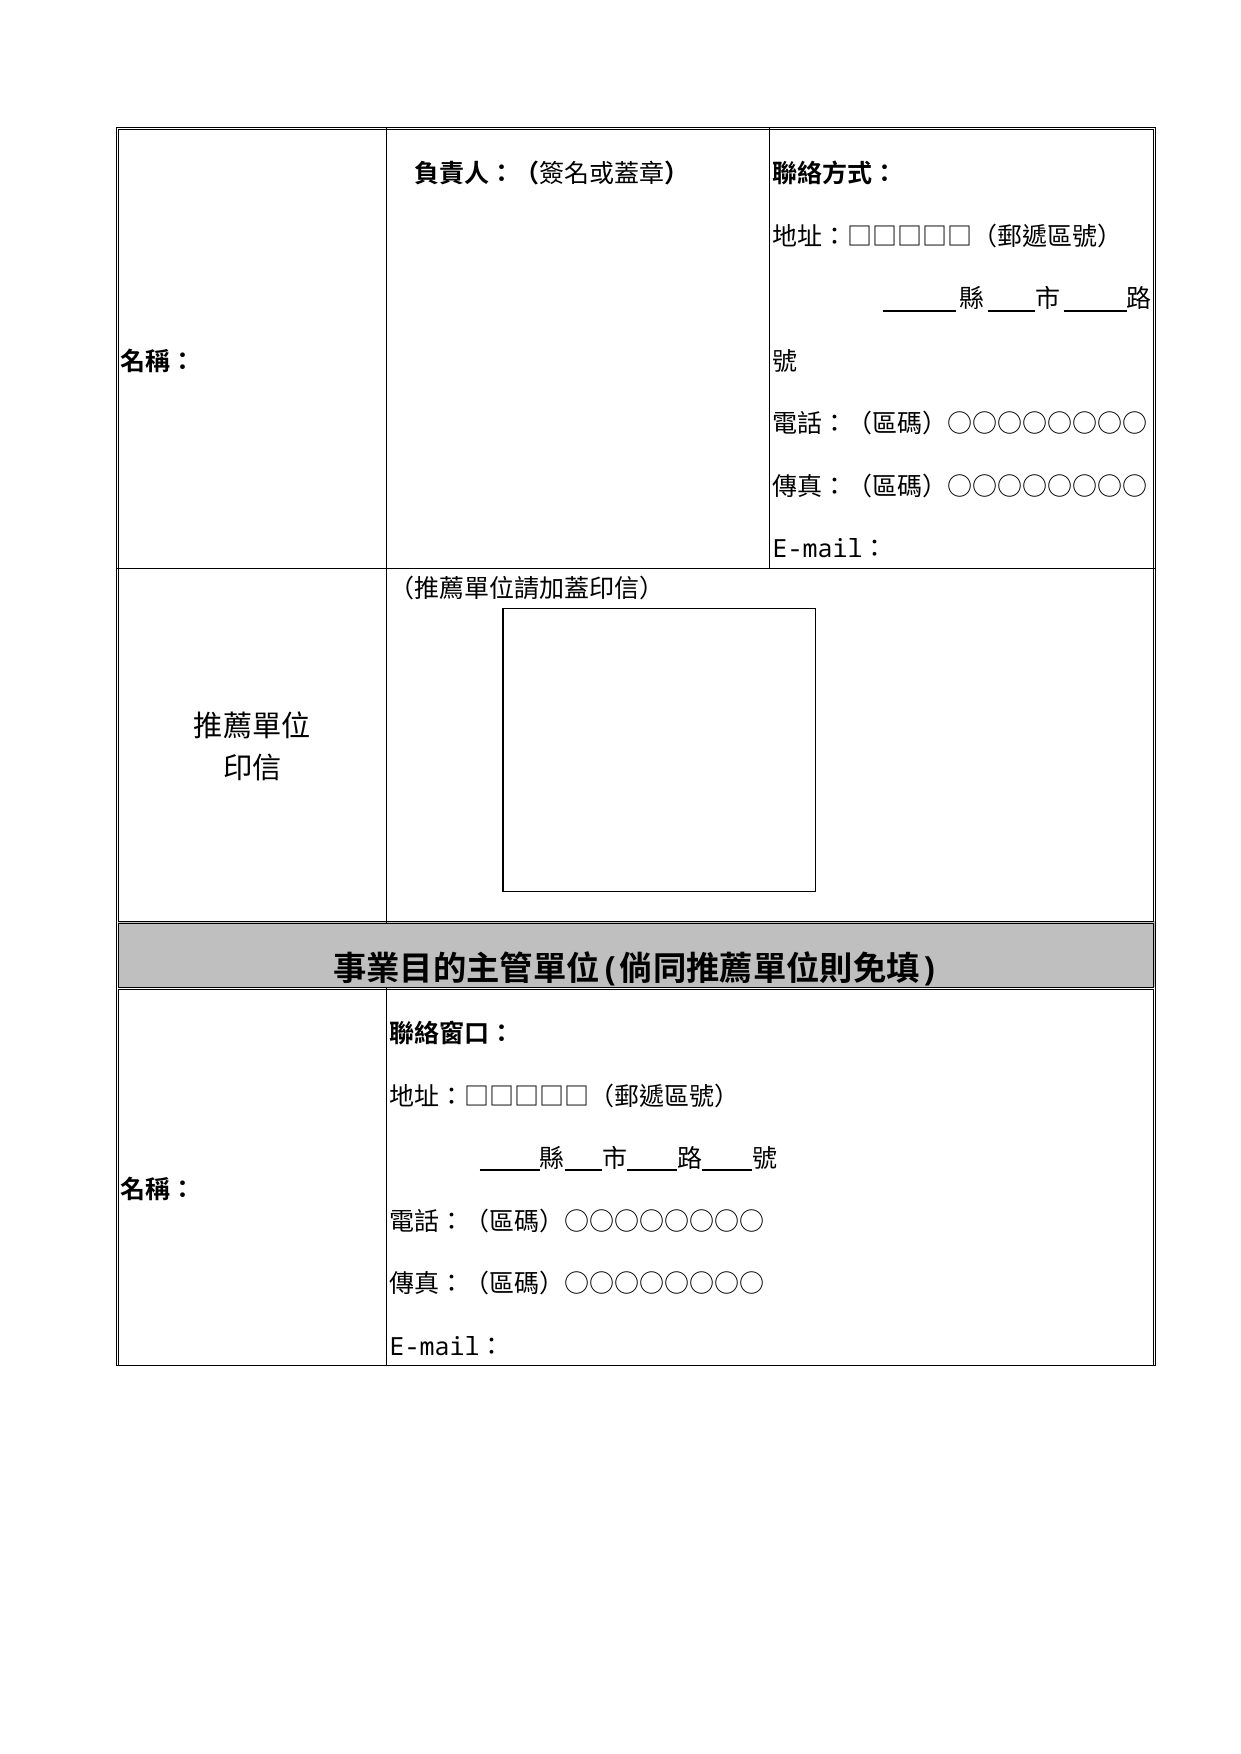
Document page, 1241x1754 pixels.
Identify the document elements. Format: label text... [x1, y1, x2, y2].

table_cell 推薦單位 印信 [119, 569, 386, 921]
table_cell 聯絡窗口： 地址：□□□□□（郵遞區號） 縣 市 路 號 電話：（區碼）○○○○○○○○ 傳真：（區碼）○○○○○○○○ E-mail： [387, 990, 1153, 1365]
table_cell 聯絡方式： 地址：□□□□□（郵遞區號） 縣 市 路 號 電話：（區碼）○○○○○○○○ 傳真：（區碼）○○○○○○○○ E-mail： [770, 130, 1153, 568]
table_cell 名稱： [119, 130, 386, 568]
table_cell 名稱： [119, 990, 386, 1365]
table_cell 事業目的主管單位(倘同推薦單位則免填) [119, 924, 1153, 987]
table_cell （推薦單位請加蓋印信） [387, 569, 1153, 921]
table_cell 負責人：（簽名或蓋章） [387, 130, 769, 568]
